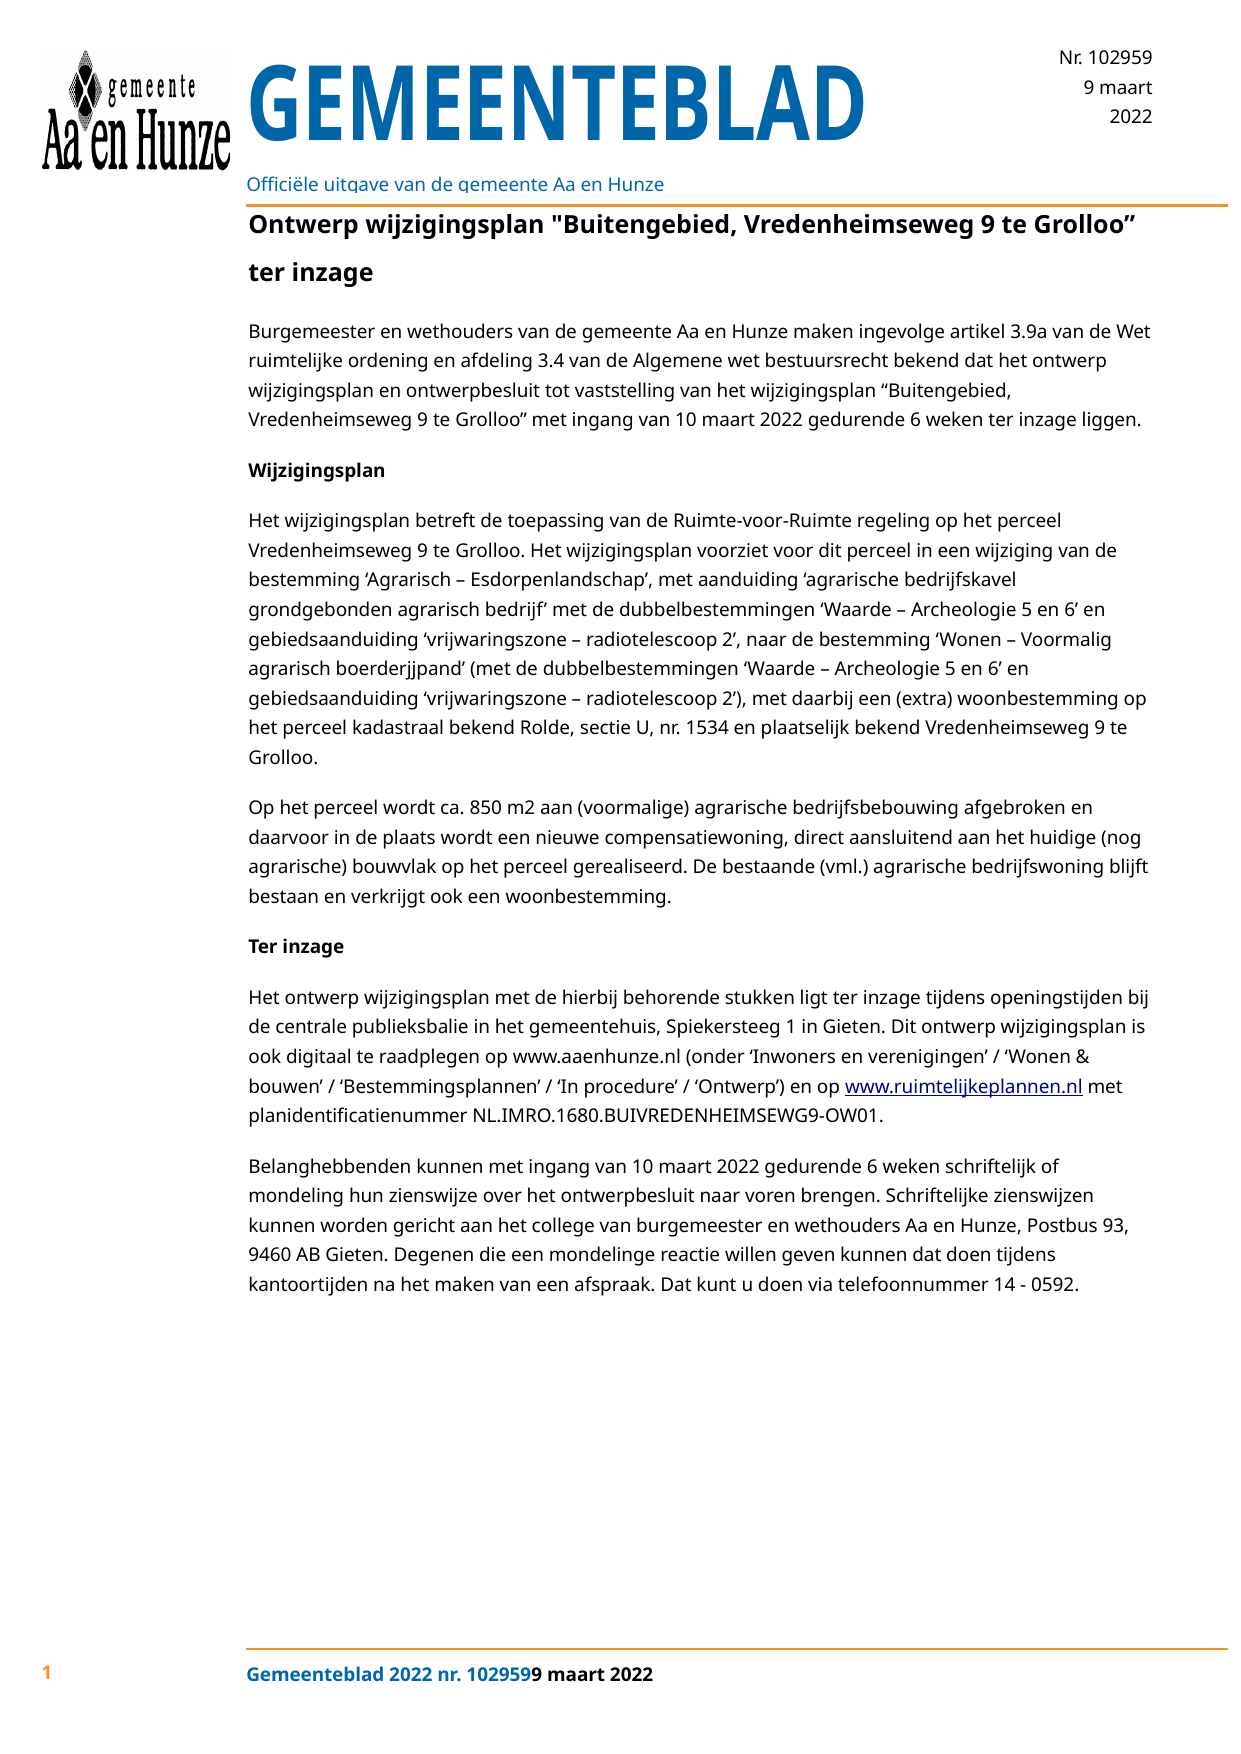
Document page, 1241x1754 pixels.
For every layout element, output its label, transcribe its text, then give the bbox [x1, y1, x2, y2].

text Het ontwerp wijzigingsplan met de hierbij behorende stukken ligt ter inzage tijdens openingstijden bij de centrale publieksbalie in het gemeentehuis, Spiekersteeg 1 in Gieten. Dit ontwerp wijzigingsplan is ook digitaal te raadplegen op www.aaenhunze.nl (onder ‘Inwoners en verenigingen’ / ‘Wonen & bouwen’ / ‘Bestemmingsplannen’ / ‘In procedure’ / ‘Ontwerp’) en op www.ruimtelijkeplannen.nl met planidentificatienummer NL.IMRO.1680.BUIVREDENHEIMSEWG9-OW01. [248, 984, 1152, 1128]
picture [41, 47, 231, 172]
text Burgemeester en wethouders van de gemeente Aa en Hunze maken ingevolge artikel 3.9a van de Wet ruimtelijke ordening en afdeling 3.4 van de Algemene wet bestuursrecht bekend dat het ontwerp wijzigingsplan en ontwerpbesluit tot vaststelling van het wijzigingsplan “Buitengebied, Vredenheimseweg 9 te Grolloo” met ingang van 10 maart 2022 gedurende 6 weken ter inzage liggen. [248, 318, 1152, 432]
text Op het perceel wordt ca. 850 m2 aan (voormalige) agrarische bedrijfsbebouwing afgebroken en daarvoor in de plaats wordt een nieuwe compensatiewoning, direct aansluitend aan het huidige (nog agrarische) bouwvlak op het perceel gerealiseerd. De bestaande (vml.) agrarische bedrijfswoning blijft bestaan en verkrijgt ook een woonbestemming. [248, 794, 1152, 909]
text Het wijzigingsplan betreft de toepassing van de Ruimte-voor-Ruimte regeling op het perceel Vredenheimseweg 9 te Grolloo. Het wijzigingsplan voorziet voor dit perceel in een wijziging van de bestemming ‘Agrarisch – Esdorpenlandschap’, met aanduiding ‘agrarische bedrijfskavel grondgebonden agrarisch bedrijf’ met de dubbelbestemmingen ‘Waarde – Archeologie 5 en 6’ en gebiedsaanduiding ‘vrijwaringszone – radiotelescoop 2’, naar de bestemming ‘Wonen – Voormalig agrarisch boerderjjpand’ (met de dubbelbestemmingen ‘Waarde – Archeologie 5 en 6’ en gebiedsaanduiding ‘vrijwaringszone – radiotelescoop 2’), met daarbij een (extra) woonbestemming op het perceel kadastraal bekend Rolde, sectie U, nr. 1534 en plaatselijk bekend Vredenheimseweg 9 te Grolloo. [248, 507, 1152, 770]
text Wijzigingsplan [248, 457, 1152, 483]
text Ontwerp wijzigingsplan "Buitengebied, Vredenheimseweg 9 te Grolloo” ter inzage [248, 207, 1152, 288]
text Ter inzage [248, 934, 1152, 959]
text Belanghebbenden kunnen met ingang van 10 maart 2022 gedurende 6 weken schriftelijk of mondeling hun zienswijze over het ontwerpbesluit naar voren brengen. Schriftelijke zienswijzen kunnen worden gericht aan het college van burgemeester en wethouders Aa en Hunze, Postbus 93, 9460 AB Gieten. Degenen die een mondelinge reactie willen geven kunnen dat doen tijdens kantoortijden na het maken van een afspraak. Dat kunt u doen via telefoonnummer 14 - 0592. [248, 1153, 1152, 1297]
